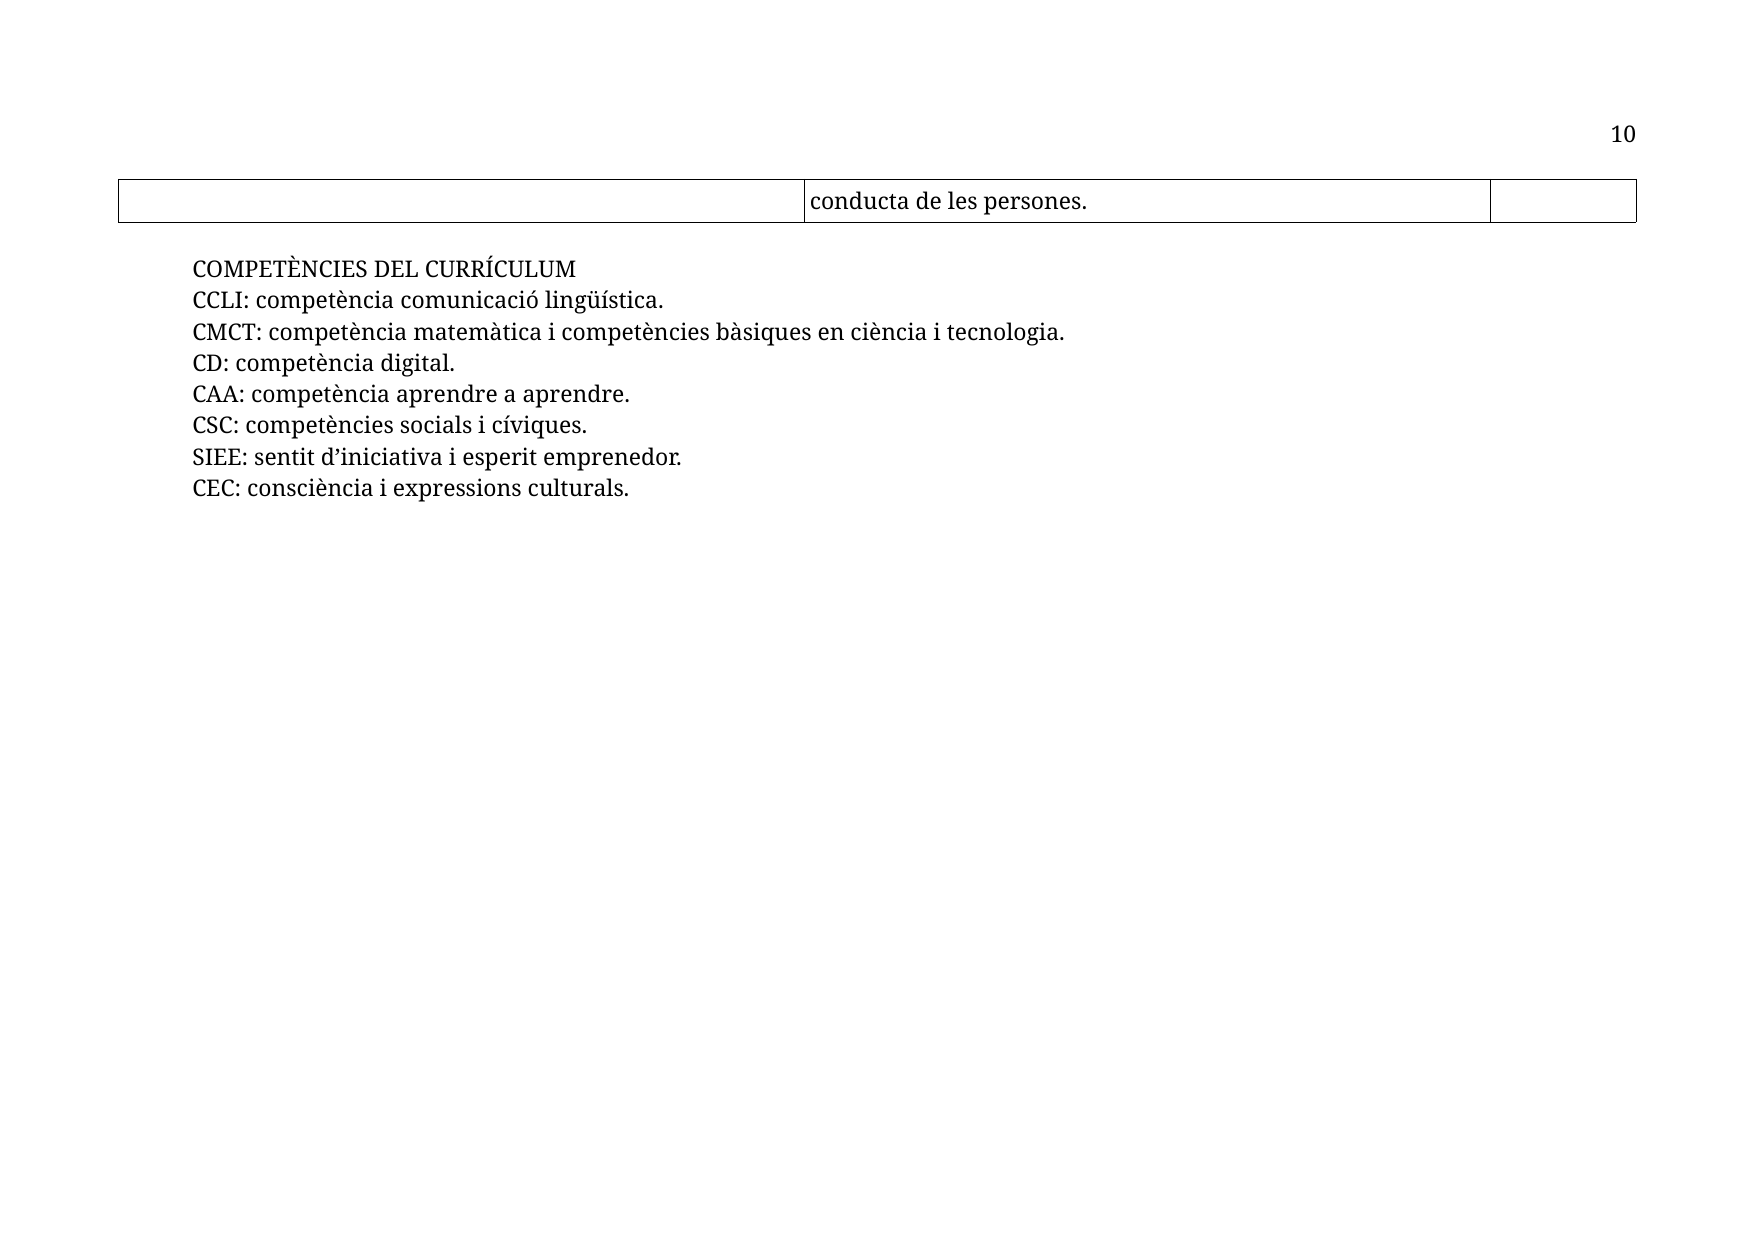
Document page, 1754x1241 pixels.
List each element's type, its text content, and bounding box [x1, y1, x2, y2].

text CD: competència digital. [118, 347, 1636, 378]
text CAA: competència aprendre a aprendre. [118, 378, 1636, 409]
text CSC: competències socials i cíviques. [118, 409, 1636, 441]
table_cell [1491, 180, 1636, 222]
table_cell [119, 180, 804, 222]
text CCLI: competència comunicació lingüística. [118, 284, 1636, 316]
text CEC: consciència i expressions culturals. [118, 472, 1636, 503]
table_cell conducta de les persones. [805, 180, 1490, 222]
text CMCT: competència matemàtica i competències bàsiques en ciència i tecnologia. [118, 316, 1636, 347]
text COMPETÈNCIES DEL CURRÍCULUM [118, 253, 1636, 284]
text SIEE: sentit d’iniciativa i esperit emprenedor. [118, 441, 1636, 472]
